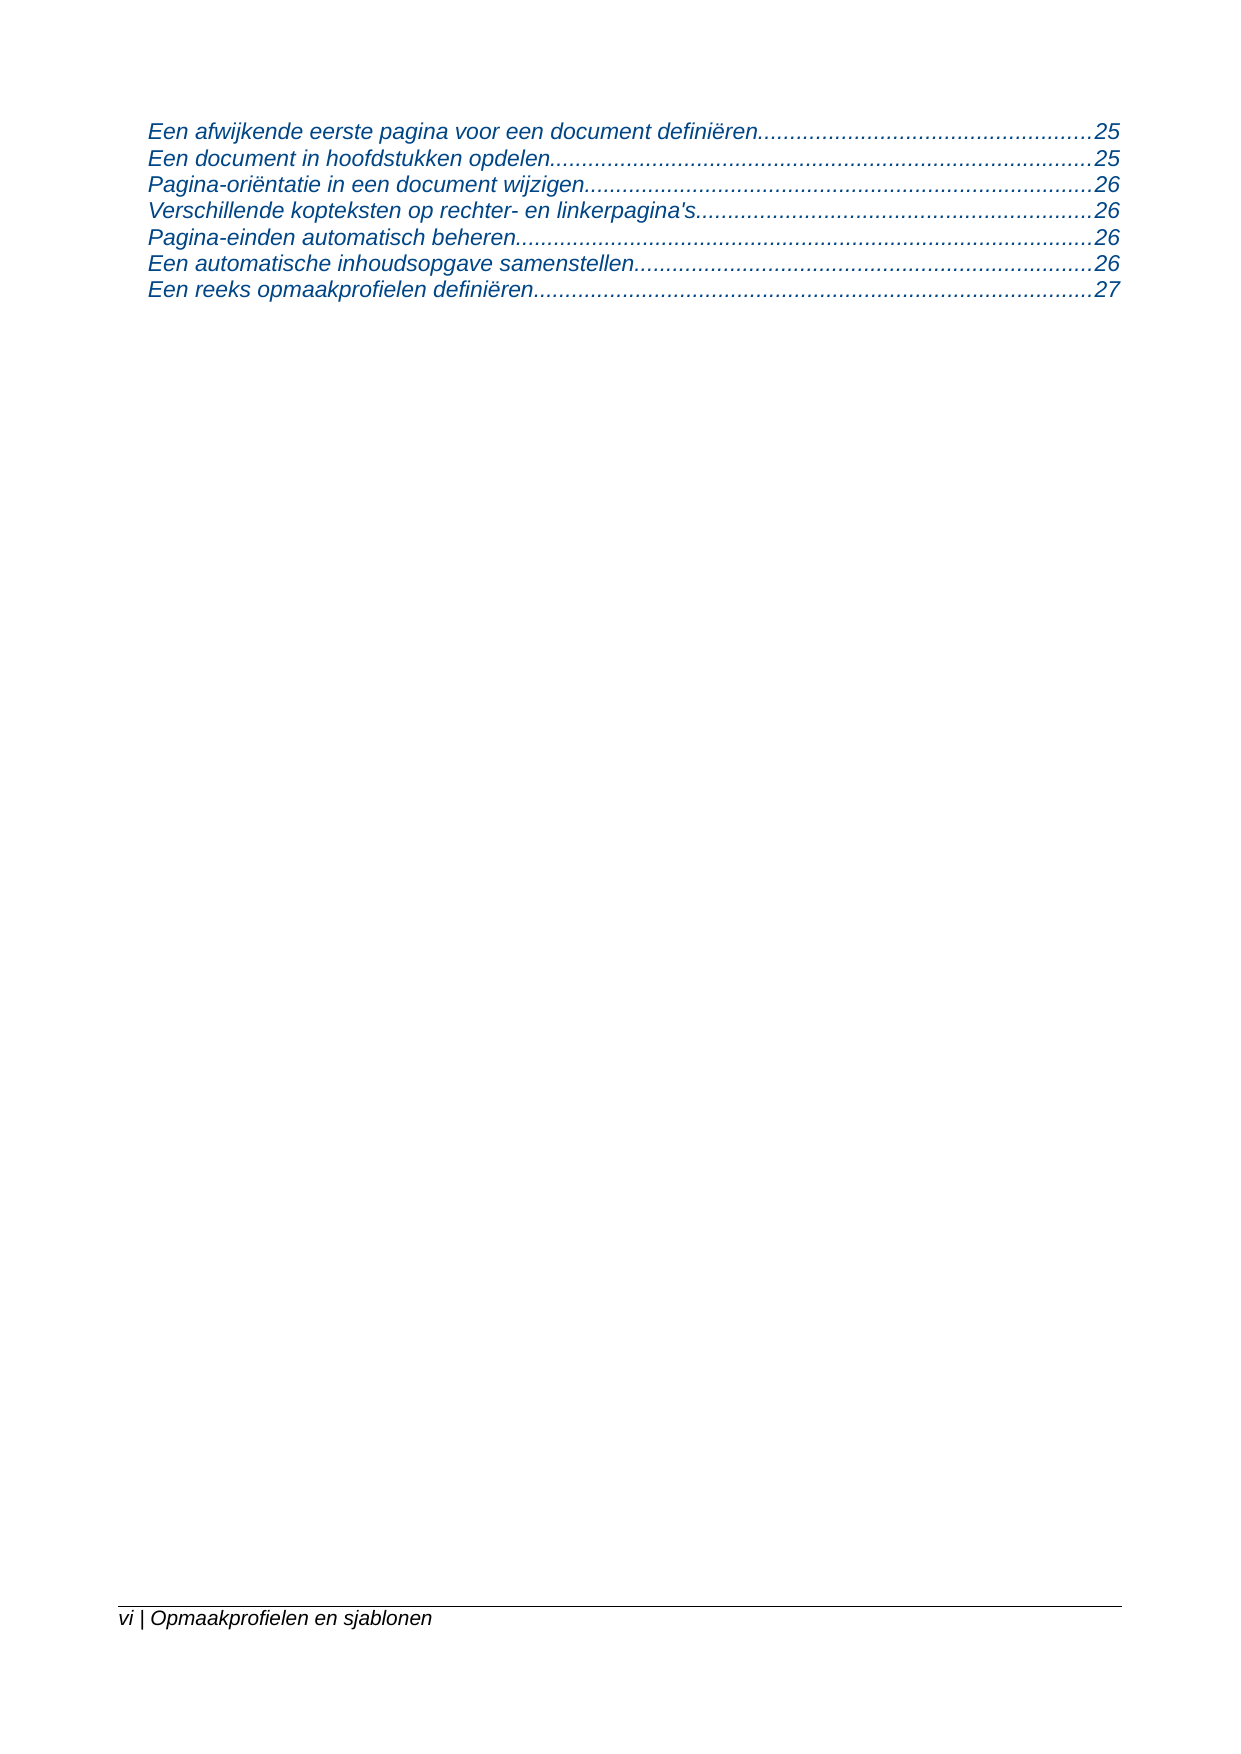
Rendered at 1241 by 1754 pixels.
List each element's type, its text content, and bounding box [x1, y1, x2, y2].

text Een document in hoofdstukken opdelen 25 [148, 144, 1122, 171]
text Pagina-oriëntatie in een document wijzigen 26 [148, 171, 1122, 197]
text Een automatische inhoudsopgave samenstellen 26 [148, 250, 1122, 276]
text Verschillende kopteksten op rechter- en linkerpagina's 26 [148, 197, 1122, 223]
text Een reeks opmaakprofielen definiëren 27 [148, 276, 1122, 303]
text Een afwijkende eerste pagina voor een document definiëren 25 [148, 118, 1122, 144]
text Pagina-einden automatisch beheren 26 [148, 223, 1122, 250]
